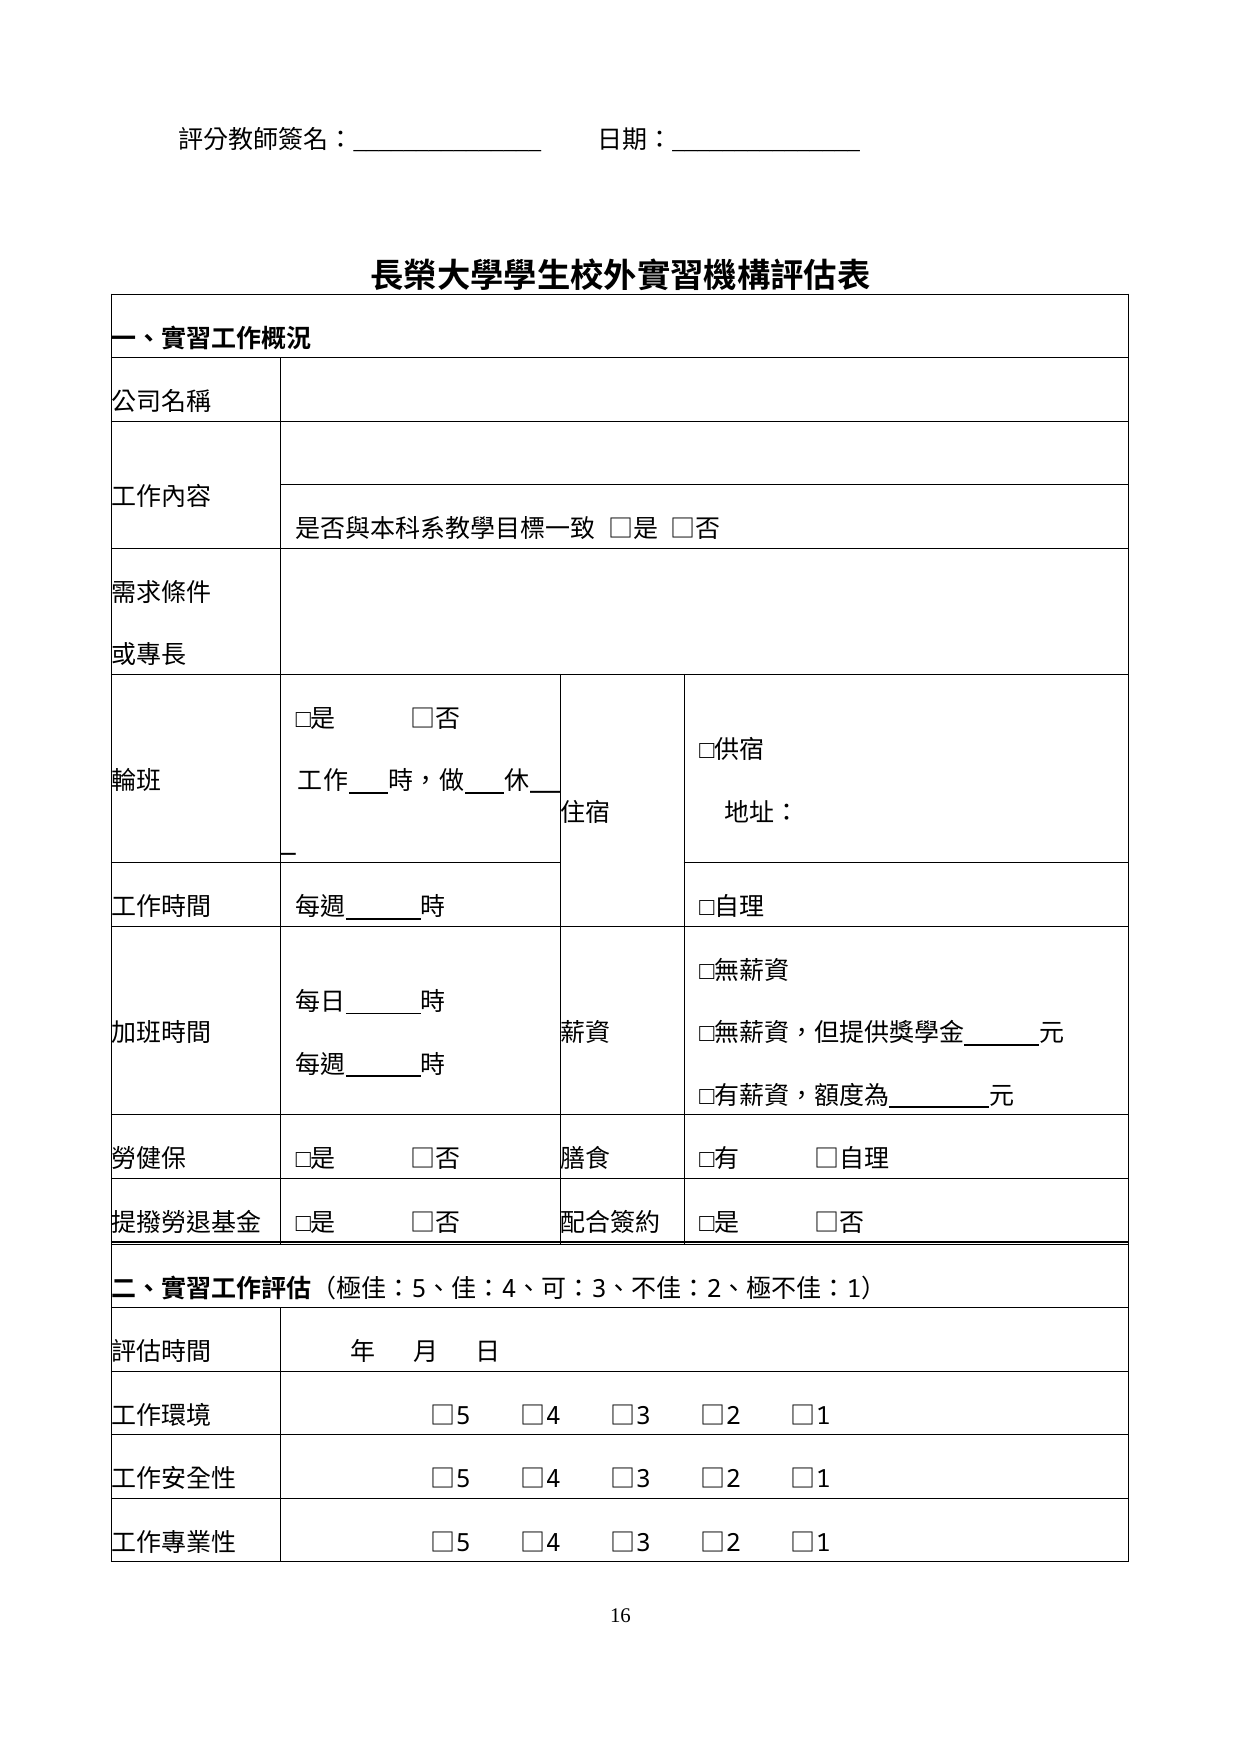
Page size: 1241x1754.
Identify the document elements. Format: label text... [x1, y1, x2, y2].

table_cell 薪資 [561, 927, 684, 1114]
table_cell 加班時間 [112, 927, 280, 1114]
table_cell [281, 358, 1128, 421]
table_cell □有 □自理 [685, 1115, 1128, 1178]
table_cell 需求條件 或專長 [112, 549, 280, 674]
table_cell □是 □否 [281, 1115, 560, 1178]
table_cell 工作專業性 [112, 1499, 280, 1561]
table_cell 配合簽約 [561, 1179, 684, 1241]
table_cell [281, 549, 1128, 674]
table_cell 評估時間 [112, 1308, 280, 1371]
table_cell □自理 [685, 863, 1128, 926]
table_cell □是 □否 工作 時，做 休___ [281, 675, 560, 862]
table_cell □5 □4 □3 □2 □1 [281, 1372, 1128, 1434]
table_cell □5 □4 □3 □2 □1 [281, 1435, 1128, 1498]
table_cell 二、實習工作評估（極佳：5、佳：4、可：3、不佳：2、極不佳：1） [112, 1245, 1128, 1307]
text 長榮大學學生校外實習機構評估表 [103, 231, 1137, 293]
table_cell 工作環境 [112, 1372, 280, 1434]
table_cell □是 □否 [281, 1179, 560, 1241]
table_cell 每日 時 每週 時 [281, 927, 560, 1114]
table_cell 是否與本科系教學目標一致 □是 □否 [281, 485, 1128, 548]
text 評分教師簽名：_______________ 日期：_______________ [103, 96, 1087, 158]
table_cell 勞健保 [112, 1115, 280, 1178]
table_cell 工作時間 [112, 863, 280, 926]
table_cell □無薪資 □無薪資，但提供獎學金 元 □有薪資，額度為 元 [685, 927, 1128, 1114]
table_cell 膳食 [561, 1115, 684, 1178]
table_cell 住宿 [561, 675, 684, 926]
table_cell 公司名稱 [112, 358, 280, 421]
table_cell 提撥勞退基金 [112, 1179, 280, 1241]
table_cell 工作安全性 [112, 1435, 280, 1498]
table_cell 每週 時 [281, 863, 560, 926]
table_header 一、實習工作概況 [112, 295, 1128, 357]
table_cell 工作內容 [112, 422, 280, 548]
table_cell □5 □4 □3 □2 □1 [281, 1499, 1128, 1561]
table_cell □是 □否 [685, 1179, 1128, 1241]
table_cell 年 月 日 [281, 1308, 1128, 1371]
table_cell [281, 422, 1128, 484]
table_cell 輪班 [112, 675, 280, 862]
table_cell □供宿 地址： [685, 675, 1128, 862]
